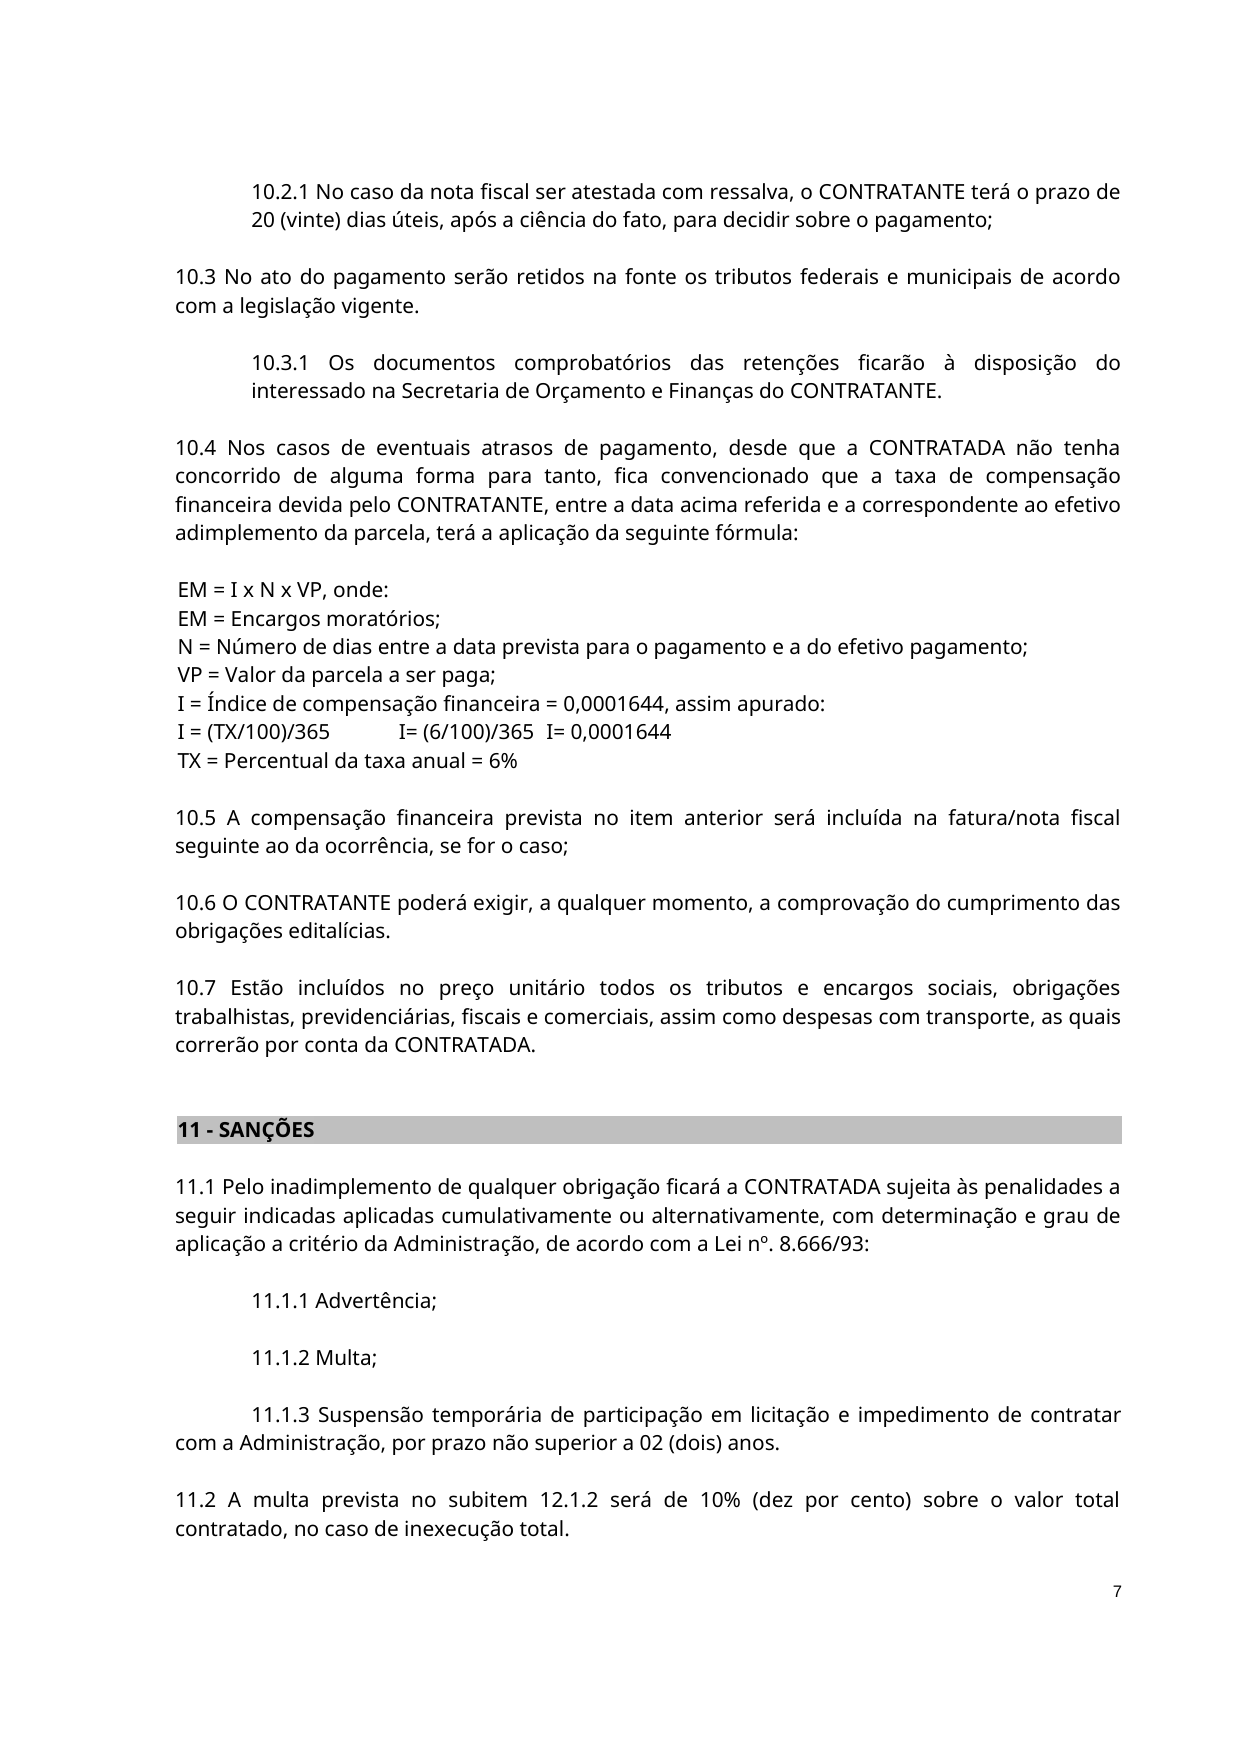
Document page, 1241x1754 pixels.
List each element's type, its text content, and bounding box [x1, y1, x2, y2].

text 11.2 A multa prevista no subitem 12.1.2 será de 10% (dez por cento) sobre o valor total contratado, no caso de inexecução total. [175, 1485, 1122, 1542]
text I = (TX/100)/365 I= (6/100)/365 I= 0,0001644 [177, 717, 1122, 746]
text 11.1 Pelo inadimplemento de qualquer obrigação ficará a CONTRATADA sujeita às penalidades a seguir indicadas aplicadas cumulativamente ou alternativamente, com determinação e grau de aplicação a critério da Administração, de acordo com a Lei nº. 8.666/93: [175, 1172, 1122, 1258]
text 11.1.3 Suspensão temporária de participação em licitação e impedimento de contratar com a Administração, por prazo não superior a 02 (dois) anos. [175, 1400, 1122, 1457]
text 10.4 Nos casos de eventuais atrasos de pagamento, desde que a CONTRATADA não tenha concorrido de alguma forma para tanto, fica convencionado que a taxa de compensação financeira devida pelo CONTRATANTE, entre a data acima referida e a correspondente ao efetivo adimplemento da parcela, terá a aplicação da seguinte fórmula: [175, 433, 1122, 547]
text 11.1.1 Advertência; [175, 1286, 1122, 1315]
text I = Índice de compensação financeira = 0,0001644, assim apurado: [177, 689, 1122, 717]
text 10.7 Estão incluídos no preço unitário todos os tributos e encargos sociais, obrigações trabalhistas, previdenciárias, fiscais e comerciais, assim como despesas com transporte, as quais correrão por conta da CONTRATADA. [175, 973, 1122, 1059]
text 11.1.2 Multa; [175, 1343, 1122, 1372]
text 10.3 No ato do pagamento serão retidos na fonte os tributos federais e municipais de acordo com a legislação vigente. [175, 262, 1122, 319]
text N = Número de dias entre a data prevista para o pagamento e a do efetivo pagamento; [177, 632, 1122, 661]
text TX = Percentual da taxa anual = 6% [177, 746, 1122, 774]
text VP = Valor da parcela a ser paga; [177, 661, 1122, 689]
text 10.5 A compensação financeira prevista no item anterior será incluída na fatura/nota fiscal seguinte ao da ocorrência, se for o caso; [175, 803, 1122, 860]
text EM = Encargos moratórios; [177, 604, 1122, 632]
text 11 - SANÇÕES [177, 1116, 1122, 1144]
text 10.2.1 No caso da nota fiscal ser atestada com ressalva, o CONTRATANTE terá o prazo de 20 (vinte) dias úteis, após a ciência do fato, para decidir sobre o pagamento; [251, 177, 1122, 234]
text 10.6 O CONTRATANTE poderá exigir, a qualquer momento, a comprovação do cumprimento das obrigações editalícias. [175, 888, 1122, 945]
text 10.3.1 Os documentos comprobatórios das retenções ficarão à disposição do interessado na Secretaria de Orçamento e Finanças do CONTRATANTE. [251, 348, 1122, 405]
text EM = I x N x VP, onde: [177, 575, 1122, 604]
